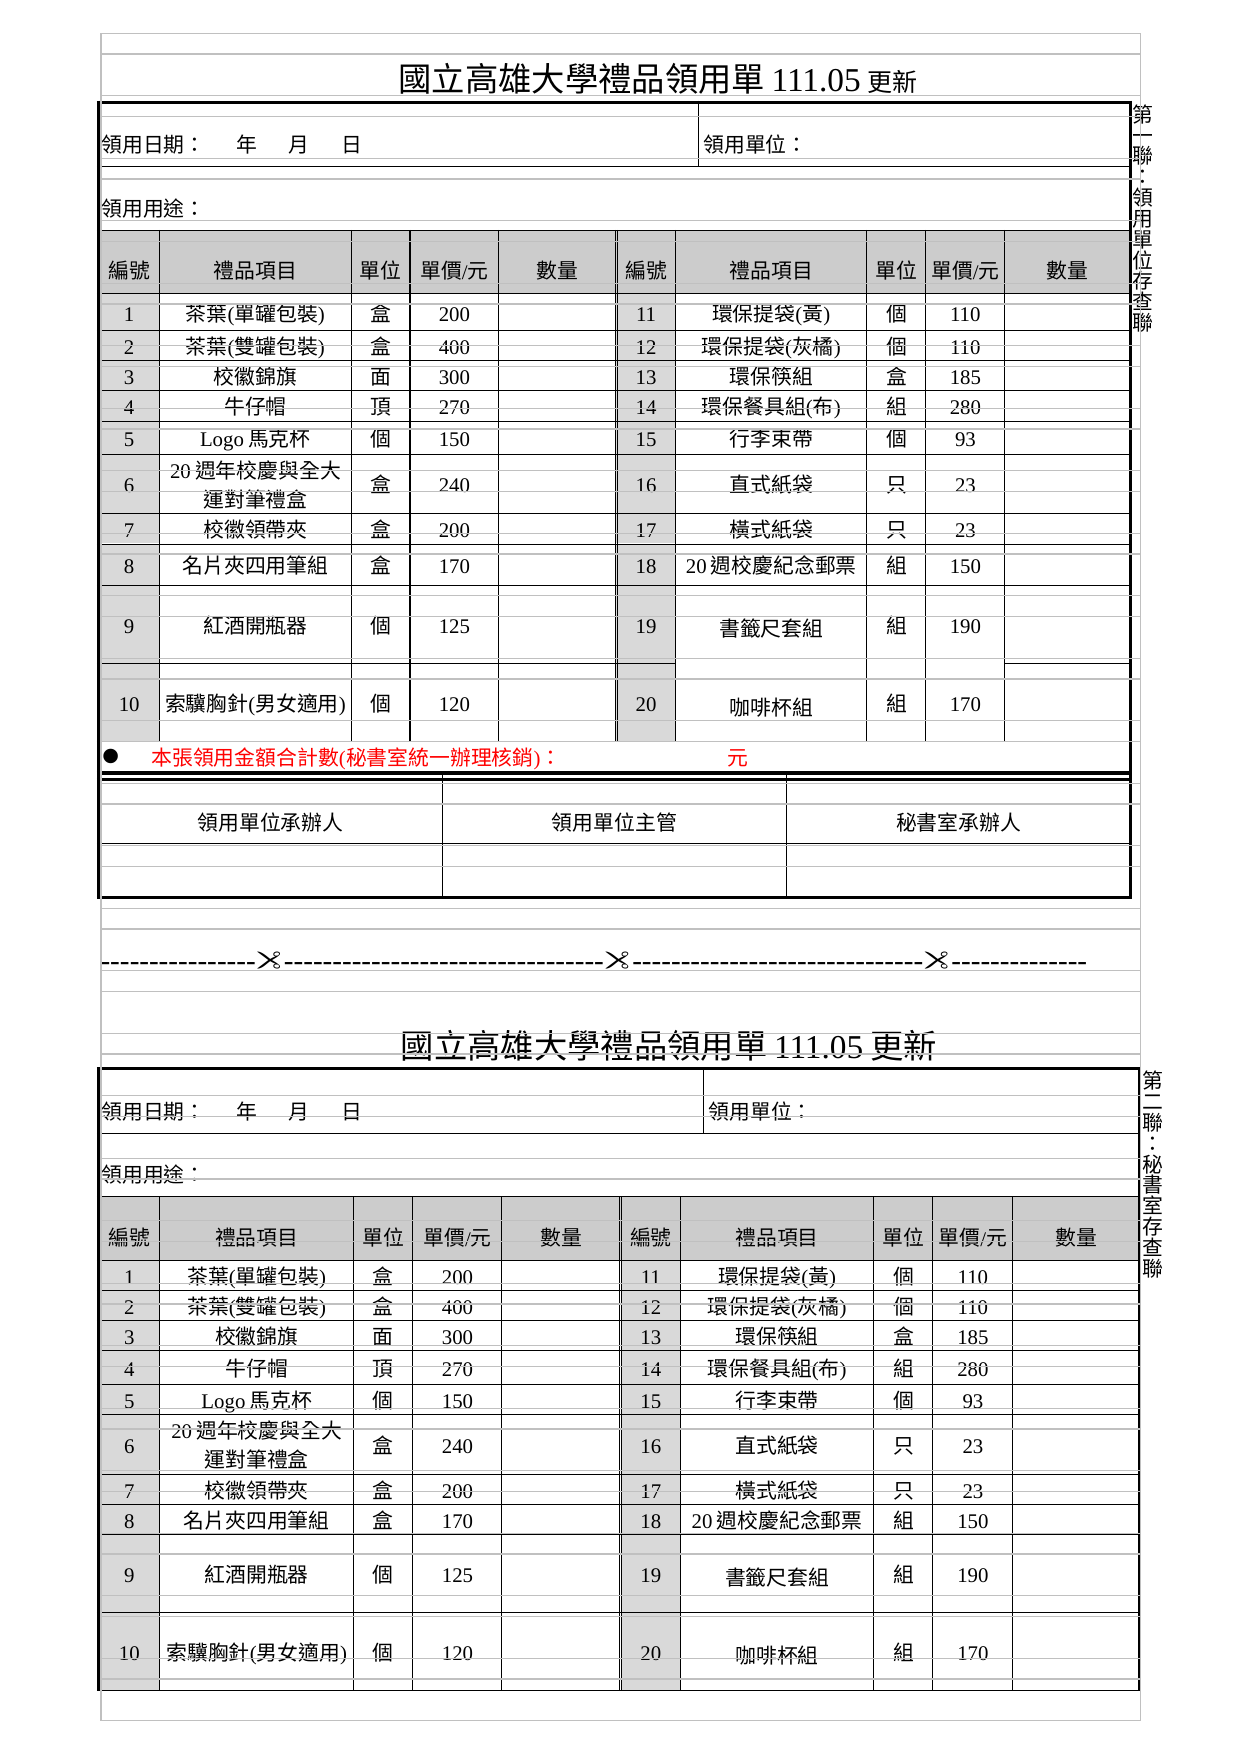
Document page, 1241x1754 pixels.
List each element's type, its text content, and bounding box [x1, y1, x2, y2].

table_cell [413, 1346, 501, 1350]
table_cell [1013, 1321, 1138, 1345]
table_cell [102, 167, 1129, 178]
table_cell [160, 1346, 353, 1350]
table_header [395, 96, 1130, 101]
table_cell 19 [618, 617, 675, 658]
table_cell [354, 1346, 412, 1350]
table_cell 環保筷組 [681, 1321, 873, 1345]
table_cell 單位 [352, 242, 409, 283]
table_cell 120 [413, 1617, 501, 1658]
table_cell [102, 221, 1129, 230]
table_cell [502, 1409, 619, 1414]
table_cell [502, 1430, 619, 1470]
table_cell 17 [618, 534, 675, 543]
table_cell 只 [867, 514, 925, 533]
table_cell 150 [413, 1385, 501, 1408]
table_cell [618, 659, 675, 663]
table_cell [618, 422, 675, 428]
table_cell 領用日期： 年 月 日 [102, 1070, 703, 1095]
table_cell 環保餐具組(布) [676, 391, 866, 408]
table_cell [352, 659, 409, 663]
table_cell 單位 [874, 1221, 932, 1241]
table_cell 10 [102, 680, 159, 720]
table_cell 270 [413, 1367, 501, 1384]
table_cell [499, 680, 615, 720]
table_cell [499, 231, 615, 241]
table_cell [676, 422, 866, 428]
table_cell 200 [411, 305, 498, 330]
table_cell [867, 545, 925, 553]
table_cell 索驥胸針(男女適用) [160, 680, 351, 720]
text [102, 971, 1140, 981]
table_cell 17 [618, 514, 675, 533]
table_cell 185 [933, 1321, 1012, 1345]
table_cell 個 [867, 430, 925, 454]
table_cell [1005, 492, 1129, 513]
table_cell 牛仔帽 [160, 409, 351, 421]
table_cell 280 [926, 409, 1004, 421]
table_header [1130, 34, 1140, 53]
table_cell 第一聯：領用單位存查聯 [1132, 117, 1140, 158]
table_cell 個 [874, 1261, 932, 1283]
table_cell 數量 [1013, 1242, 1138, 1260]
table_cell 200 [413, 1475, 501, 1491]
table_cell [102, 784, 442, 803]
table_cell 190 [933, 1555, 1012, 1595]
table_cell [1141, 1612, 1197, 1690]
table_cell [1013, 1492, 1138, 1504]
table_cell 單位 [354, 1221, 412, 1241]
text [102, 918, 1140, 928]
table_cell 咖啡杯組 [681, 1659, 873, 1678]
table_cell 單價/元 [933, 1221, 1012, 1241]
table_cell 組 [867, 680, 925, 720]
table_cell 單價/元 [926, 242, 1004, 283]
table_cell 4 [102, 1351, 159, 1366]
table_cell [926, 284, 1004, 293]
table_cell [618, 664, 675, 678]
table_cell 校徽領帶夾 [160, 514, 351, 533]
table_cell 16 [622, 1430, 680, 1470]
table_cell 11 [618, 305, 675, 330]
table_cell [502, 1415, 619, 1428]
table_cell [354, 1415, 412, 1428]
table_cell 170 [411, 555, 498, 585]
table_cell 20週年校慶與全大運對筆禮盒 [160, 492, 351, 513]
table_cell [160, 422, 351, 428]
table_cell 110 [926, 305, 1004, 330]
table_header 國立高雄大學禮品領用單111.05更新 [395, 55, 1130, 95]
table_cell 領用用途： [102, 1159, 1138, 1178]
table_cell 7 [102, 514, 159, 533]
table_cell 第一聯：領用單位存查聯 [1132, 555, 1140, 595]
table_cell 盒 [352, 555, 409, 585]
table_header 國立高雄大學禮品領用單111.05更新 [887, 1034, 911, 1053]
table_cell [502, 1555, 619, 1595]
table_cell 盒 [352, 514, 409, 533]
table_cell 個 [895, 339, 904, 345]
table_cell 第一聯：領用單位存查聯 [1132, 617, 1140, 658]
table_cell 咖啡杯組 [681, 1617, 873, 1658]
table_header [1130, 55, 1140, 95]
table_cell 橫式紙袋 [681, 1475, 873, 1491]
table_cell [102, 1415, 159, 1428]
table_cell [933, 1346, 1012, 1350]
table_cell [499, 409, 615, 421]
table_cell 11 [622, 1261, 680, 1283]
table_cell 14 [622, 1351, 680, 1366]
table_cell [102, 1409, 159, 1414]
table_cell [1013, 1409, 1138, 1414]
table_cell 單價/元 [413, 1221, 501, 1241]
table_cell [160, 1409, 353, 1414]
table_cell [681, 1415, 873, 1428]
table_cell 組 [867, 391, 925, 408]
table_cell 170 [926, 680, 1004, 720]
table_cell [676, 545, 866, 553]
table_cell 茶葉(單罐包裝) [160, 305, 351, 330]
table_cell [1013, 1430, 1138, 1470]
table_cell 280 [926, 391, 1004, 408]
table_cell 組 [874, 1367, 932, 1384]
table_cell 190 [926, 617, 1004, 658]
table_cell [867, 663, 925, 678]
table_cell [499, 555, 615, 585]
table_cell [502, 1596, 619, 1612]
table_cell [1005, 331, 1129, 345]
table_cell 行李束帶 [681, 1385, 873, 1408]
table_cell [681, 1535, 873, 1553]
table_cell [933, 1409, 1012, 1414]
text --------------------------------------------------------------------------------------------- [102, 930, 1140, 970]
table_cell [874, 1409, 932, 1414]
table_header [395, 34, 1130, 53]
table_cell [926, 659, 1004, 663]
table_cell 23 [933, 1430, 1012, 1470]
table_cell 領用用途： [102, 1180, 1138, 1196]
table_cell 17 [622, 1475, 680, 1491]
table_cell 校徽領帶夾 [160, 1475, 353, 1491]
table_cell [622, 1596, 680, 1612]
table_cell [160, 596, 351, 616]
table_cell 12 [618, 346, 675, 360]
table_cell 環保提袋(灰橘) [681, 1305, 873, 1320]
table_cell 20週年校慶與全大運對筆禮盒 [160, 471, 351, 491]
table_cell [502, 1351, 619, 1366]
table_cell 組 [867, 617, 925, 658]
table_cell [160, 1596, 353, 1612]
table_cell 牛仔帽 [160, 391, 351, 408]
table_cell [1005, 680, 1129, 720]
table_cell 盒 [352, 534, 409, 543]
table_cell 只 [867, 471, 925, 491]
table_cell 9 [102, 617, 159, 658]
table_cell 270 [411, 391, 498, 408]
table_cell 禮品項目 [160, 1242, 353, 1260]
table_cell 300 [411, 367, 498, 390]
table_cell [352, 294, 409, 303]
table_cell [867, 721, 925, 741]
table_cell [1013, 1367, 1138, 1384]
table_header 國立高雄大學禮品領用單111.05更新 [924, 1034, 1139, 1053]
table_cell 環保提袋(灰橘) [676, 346, 866, 360]
table_cell 茶葉(雙罐包裝) [160, 331, 351, 345]
table_cell [502, 1305, 619, 1320]
table_cell [411, 361, 498, 366]
table_cell [874, 1415, 932, 1428]
table_cell 盒 [354, 1305, 412, 1320]
table_cell [352, 664, 409, 678]
table_cell [867, 659, 925, 663]
table_cell [787, 867, 1129, 896]
table_cell [618, 294, 675, 303]
table_cell [1005, 721, 1129, 741]
table_cell 領用單位： [699, 117, 1129, 158]
table_cell 禮品項目 [160, 1221, 353, 1241]
table_cell [681, 1409, 873, 1414]
table_cell 編號 [102, 1242, 159, 1260]
table_cell [622, 1535, 680, 1553]
table_cell 盒 [354, 1430, 412, 1470]
table_cell 個 [354, 1385, 412, 1408]
table_cell [1013, 1475, 1138, 1491]
table_cell 8 [102, 555, 159, 585]
table_cell 17 [622, 1492, 680, 1504]
table_cell 盒 [874, 1321, 932, 1345]
table_cell 個 [352, 680, 409, 720]
table_cell 14 [618, 409, 675, 421]
table_cell [787, 846, 1129, 866]
table_cell [413, 1284, 501, 1290]
table_cell [411, 284, 498, 293]
table_cell [502, 1475, 619, 1491]
table_cell [102, 361, 159, 366]
table_header 國立高雄大學禮品領用單111.05更新 [730, 1034, 886, 1053]
table_cell [1013, 1284, 1138, 1290]
table_header 國立高雄大學禮品領用單111.05更新 [527, 1034, 549, 1053]
table_header [102, 34, 395, 53]
table_cell 書籤尺套組 [676, 617, 866, 658]
table_cell 只 [874, 1492, 932, 1504]
table_cell 14 [622, 1367, 680, 1384]
table_cell [354, 1284, 412, 1290]
table_cell [499, 586, 615, 595]
table_cell [411, 664, 498, 678]
table_cell 領用日期： 年 月 日 [102, 117, 698, 158]
table_cell [681, 1284, 873, 1290]
table_cell [1005, 664, 1129, 678]
table_cell 禮品項目 [160, 242, 351, 283]
table_cell 編號 [622, 1221, 680, 1241]
table_cell 第一聯：領用單位存查聯 [1132, 305, 1140, 345]
table_cell [102, 1346, 159, 1350]
table_cell 150 [933, 1505, 1012, 1533]
table_cell [499, 331, 615, 345]
table_cell [1141, 771, 1188, 896]
table_cell 120 [411, 680, 498, 720]
table_cell 第一聯：領用單位存查聯 [1132, 492, 1140, 533]
table_cell 書籤尺套組 [681, 1555, 873, 1595]
table_cell [102, 596, 159, 616]
table_cell 6 [102, 471, 159, 491]
table_cell [676, 596, 866, 616]
table_cell Logo馬克杯 [160, 1385, 353, 1408]
table_cell [1005, 617, 1129, 658]
table_cell 禮品項目 [681, 1242, 873, 1260]
table_cell [160, 231, 351, 241]
table_cell 盒 [352, 492, 409, 513]
table_cell 16 [618, 471, 675, 491]
table_cell 只 [874, 1475, 932, 1491]
table_cell 1 [102, 1261, 159, 1283]
table_cell [102, 231, 159, 241]
table_cell [1013, 1346, 1138, 1350]
table_cell [926, 294, 1004, 303]
table_cell 秘書室承辦人 [787, 805, 1129, 843]
table_cell [352, 361, 409, 366]
table_cell [411, 231, 498, 241]
table_cell 19 [622, 1555, 680, 1595]
table_cell 數量 [502, 1197, 619, 1220]
table_cell [874, 1596, 932, 1612]
table_cell 4 [102, 391, 159, 408]
table_cell 23 [926, 514, 1004, 533]
table_cell 單價/元 [933, 1197, 1012, 1220]
table_cell 200 [411, 514, 498, 533]
table_cell 盒 [352, 331, 409, 345]
table_cell [1005, 596, 1129, 616]
table_cell 18 [618, 555, 675, 585]
table_cell [1005, 659, 1129, 663]
table_cell [1013, 1659, 1138, 1678]
table_cell [1005, 409, 1129, 421]
table_cell 第二聯：秘書室存查聯 [1141, 1067, 1197, 1612]
table_cell 盒 [352, 346, 409, 360]
table_cell 120 [413, 1680, 501, 1690]
table_cell 240 [411, 492, 498, 513]
table_cell [618, 596, 675, 616]
table_cell [676, 721, 866, 741]
table_cell 200 [413, 1261, 501, 1283]
table_cell [411, 659, 498, 663]
table_cell Logo馬克杯 [160, 430, 351, 454]
table_cell 橫式紙袋 [676, 534, 866, 543]
table_cell [867, 596, 925, 616]
table_header [102, 96, 395, 101]
table_cell 環保餐具組(布) [676, 409, 866, 421]
table_cell [499, 492, 615, 513]
table_cell [499, 294, 615, 303]
table_cell 6 [102, 1430, 159, 1470]
table_cell [874, 1284, 932, 1290]
table_cell 18 [622, 1505, 680, 1533]
table_cell [926, 663, 1004, 678]
table_cell 頂 [352, 391, 409, 408]
table_cell [1005, 294, 1129, 303]
table_cell 個 [354, 1680, 412, 1690]
table_cell [1013, 1351, 1138, 1366]
table_cell 個 [867, 346, 925, 360]
table_cell 編號 [102, 1221, 159, 1241]
table_cell 編號 [622, 1197, 680, 1220]
table_cell 組 [867, 555, 925, 585]
table_cell 280 [933, 1367, 1012, 1384]
table_cell 20 [622, 1680, 680, 1690]
table_cell [867, 284, 925, 293]
table_cell 數量 [502, 1221, 619, 1241]
table_cell 16 [618, 455, 675, 470]
table_cell [102, 294, 159, 303]
table_header 國立高雄大學禮品領用單111.05更新 [552, 1034, 689, 1053]
table_cell 數量 [1013, 1221, 1138, 1241]
table_cell [926, 596, 1004, 616]
table_cell 120 [413, 1659, 501, 1678]
table_cell 23 [926, 455, 1004, 470]
table_cell [160, 721, 351, 741]
table_cell 23 [926, 492, 1004, 513]
table_header [102, 1034, 398, 1053]
table_cell 13 [618, 367, 675, 390]
table_cell 4 [102, 409, 159, 421]
table_cell [618, 721, 675, 741]
table_cell [1141, 663, 1188, 741]
table_cell 領用單位承辦人 [102, 805, 442, 843]
table_cell 150 [926, 555, 1004, 585]
table_cell [926, 721, 1004, 741]
table_cell 3 [102, 367, 159, 390]
table_cell [502, 1617, 619, 1658]
table_cell [160, 1535, 353, 1553]
table_cell [867, 361, 925, 366]
table_cell 125 [411, 617, 498, 658]
table_cell 環保餐具組(布) [681, 1351, 873, 1366]
table_cell 咖啡杯組 [676, 680, 866, 720]
table_cell 3 [102, 1321, 159, 1345]
table_cell 組 [874, 1555, 932, 1595]
table_cell 單價/元 [933, 1242, 1012, 1260]
table_cell 8 [102, 1505, 159, 1533]
table_cell 編號 [102, 1197, 159, 1220]
table_cell 240 [411, 455, 498, 470]
table_cell 16 [618, 492, 675, 513]
table_cell 個 [354, 1555, 412, 1595]
table_cell [411, 545, 498, 553]
table_cell 400 [413, 1305, 501, 1320]
table_cell [502, 1659, 619, 1678]
table_cell [499, 534, 615, 543]
table_cell 170 [933, 1659, 1012, 1678]
table_cell [1013, 1415, 1138, 1428]
table_cell [499, 422, 615, 428]
table_cell 校徽錦旗 [160, 367, 351, 390]
table_cell [1005, 545, 1129, 553]
table_cell 93 [926, 430, 1004, 454]
table_cell 12 [622, 1305, 680, 1320]
table_cell 組 [874, 1680, 932, 1690]
table_cell 直式紙袋 [676, 471, 866, 491]
table_cell 110 [933, 1305, 1012, 1320]
table_cell 數量 [1013, 1197, 1138, 1220]
table_cell [413, 1409, 501, 1414]
table_cell 行李束帶 [676, 430, 866, 454]
table_cell [622, 1284, 680, 1290]
table_cell [352, 422, 409, 428]
table_cell 20週年校慶與全大運對筆禮盒 [160, 1415, 353, 1428]
table_cell 編號 [102, 242, 159, 283]
table_cell [502, 1284, 619, 1290]
table_cell 校徽領帶夾 [160, 534, 351, 543]
table_cell [1005, 305, 1129, 330]
table_cell 170 [413, 1505, 501, 1533]
table_cell 組 [867, 409, 925, 421]
table_cell 280 [933, 1351, 1012, 1366]
table_cell 7 [102, 534, 159, 543]
table_cell 校徽領帶夾 [160, 1492, 353, 1504]
table_cell [867, 422, 925, 428]
table_cell [502, 1261, 619, 1283]
table_cell [926, 422, 1004, 428]
table_cell [1013, 1291, 1138, 1303]
table_cell 10 [102, 1659, 159, 1678]
table_cell 170 [933, 1617, 1012, 1658]
table_cell [1005, 534, 1129, 543]
table_cell 23 [933, 1492, 1012, 1504]
table_cell 只 [898, 1484, 909, 1490]
table_cell [1013, 1680, 1138, 1690]
table_cell 盒 [354, 1492, 412, 1504]
table_cell [102, 867, 442, 896]
table_cell [622, 1409, 680, 1414]
table_cell [443, 784, 786, 803]
table_cell 20週校慶紀念郵票 [681, 1505, 873, 1533]
table_cell [413, 1596, 501, 1612]
table_cell 個 [874, 1291, 932, 1303]
table_cell [502, 1367, 619, 1384]
table_cell 個 [352, 617, 409, 658]
table_cell 數量 [502, 1242, 619, 1260]
table_cell [1005, 514, 1129, 533]
table_cell [352, 231, 409, 241]
table_cell 編號 [622, 1242, 680, 1260]
table_cell [502, 1346, 619, 1350]
table_header 國立高雄大學禮品領用單111.05更新 [431, 1034, 506, 1053]
table_cell 9 [102, 1555, 159, 1595]
table_cell [1005, 430, 1129, 454]
table_header 國立高雄大學禮品領用單111.05更新 [398, 1055, 1139, 1067]
table_cell 組 [874, 1617, 932, 1658]
table_cell [443, 867, 786, 896]
table_cell 咖啡杯組 [681, 1680, 873, 1690]
table_cell 組 [874, 1659, 932, 1678]
table_cell [933, 1415, 1012, 1428]
table_cell 23 [933, 1475, 1012, 1491]
table_cell 紅酒開瓶器 [160, 617, 351, 658]
table_cell [499, 721, 615, 741]
table_cell 面 [354, 1321, 412, 1345]
table_cell [681, 1346, 873, 1350]
table_cell [499, 596, 615, 616]
table_cell 領用用途： [102, 1134, 1138, 1158]
table_cell [867, 231, 925, 241]
table_cell [676, 231, 866, 241]
table_cell 茶葉(雙罐包裝) [160, 1305, 353, 1320]
table_cell 面 [352, 367, 409, 390]
table_cell 個 [867, 305, 925, 330]
table_cell 只 [867, 455, 925, 470]
table_cell 環保筷組 [676, 367, 866, 390]
table_header 國立高雄大學禮品領用單111.05更新 [398, 999, 1139, 1033]
table_cell 本張領用金額合計數(秘書室統一辦理核銷)： 元 [102, 742, 1129, 771]
table_cell [1132, 846, 1140, 866]
table_cell 170 [933, 1680, 1012, 1690]
table_cell [1005, 367, 1129, 390]
table_cell 第一聯：領用單位存查聯 [1132, 367, 1140, 408]
table_cell 單位 [354, 1242, 412, 1260]
table_cell [499, 367, 615, 390]
table_cell 只 [867, 534, 925, 543]
table_cell [874, 1346, 932, 1350]
table_cell [160, 294, 351, 303]
table_cell [1013, 1555, 1138, 1595]
table_cell 領用單位： [704, 1070, 1138, 1095]
table_cell 93 [933, 1385, 1012, 1408]
table_cell [933, 1535, 1012, 1553]
table_cell 名片夾四用筆組 [160, 1505, 353, 1533]
table_cell [102, 664, 159, 678]
table_cell 盒 [354, 1475, 412, 1491]
table_cell 20 [618, 680, 675, 720]
table_cell [676, 294, 866, 303]
table_cell [618, 361, 675, 366]
table_cell [411, 422, 498, 428]
table_cell [926, 586, 1004, 595]
table_cell 盒 [352, 455, 409, 470]
table_cell [1005, 391, 1129, 408]
table_cell 第一聯：領用單位存查聯 [1132, 242, 1140, 283]
table_cell 盒 [354, 1261, 412, 1283]
table_cell [1005, 361, 1129, 366]
table_cell 185 [926, 367, 1004, 390]
table_cell [102, 586, 159, 595]
table_cell [676, 663, 866, 678]
table_header [102, 55, 395, 95]
table_cell 禮品項目 [676, 242, 866, 283]
table_cell [1005, 455, 1129, 470]
table_cell 盒 [354, 1291, 412, 1303]
table_cell [926, 545, 1004, 553]
table_cell [1132, 663, 1140, 678]
table_cell [413, 1535, 501, 1553]
table_cell [1013, 1505, 1138, 1533]
table_cell [1013, 1305, 1138, 1320]
table_cell [676, 659, 866, 663]
table_cell [352, 596, 409, 616]
table_cell 200 [413, 1492, 501, 1504]
table_cell [933, 1596, 1012, 1612]
table_cell 5 [102, 430, 159, 454]
table_cell [413, 1415, 501, 1428]
table_cell 單位 [354, 1197, 412, 1220]
table_cell [502, 1535, 619, 1553]
table_cell 270 [411, 409, 498, 421]
table_cell [352, 284, 409, 293]
table_cell [874, 1535, 932, 1553]
table_cell 單位 [874, 1197, 932, 1220]
table_cell [354, 1409, 412, 1414]
table_cell 2 [102, 1291, 159, 1303]
table_cell 數量 [499, 242, 615, 283]
table_cell [499, 617, 615, 658]
table_cell [499, 305, 615, 330]
table_cell 索驥胸針(男女適用) [160, 1617, 353, 1658]
table_cell [502, 1680, 619, 1690]
table_cell [618, 284, 675, 293]
table_cell 400 [413, 1291, 501, 1303]
table_cell 110 [933, 1261, 1012, 1283]
table_cell [787, 784, 1129, 803]
table_cell 110 [926, 331, 1004, 345]
table_cell [867, 294, 925, 303]
table_cell 12 [622, 1291, 680, 1303]
table_cell [102, 1535, 159, 1553]
table_cell 編號 [618, 242, 675, 283]
table_cell 20週校慶紀念郵票 [676, 555, 866, 585]
table_cell [352, 586, 409, 595]
table_cell [622, 1415, 680, 1428]
table_cell [499, 664, 615, 678]
table_cell 盒 [867, 367, 925, 390]
table_header [1141, 33, 1188, 101]
table_cell 只 [867, 492, 925, 513]
table_cell 牛仔帽 [160, 1367, 353, 1384]
table_cell 2 [102, 1305, 159, 1320]
table_cell 領用日期： 年 月 日 [102, 1096, 703, 1116]
table_cell [502, 1505, 619, 1533]
table_cell 第一聯：領用單位存查聯 [1132, 180, 1140, 220]
table_cell [1132, 784, 1140, 803]
table_cell 125 [413, 1555, 501, 1595]
table_header [102, 1055, 398, 1067]
table_cell 直式紙袋 [681, 1430, 873, 1470]
table_cell 盒 [352, 305, 409, 330]
table_cell 環保餐具組(布) [681, 1367, 873, 1384]
table_cell [499, 361, 615, 366]
table_cell 領用日期： 年 月 日 [102, 1117, 703, 1133]
table_cell [499, 391, 615, 408]
table_cell 禮品項目 [160, 1197, 353, 1220]
table_cell [102, 159, 698, 166]
table_cell [1013, 1596, 1138, 1612]
table_cell [1005, 555, 1129, 585]
table_cell 個 [874, 1305, 932, 1320]
table_cell [1132, 721, 1140, 741]
table_cell 直式紙袋 [676, 455, 866, 470]
table_cell 300 [413, 1321, 501, 1345]
table_cell [1013, 1535, 1138, 1553]
table_cell [676, 284, 866, 293]
table_cell 20週年校慶與全大運對筆禮盒 [160, 455, 351, 470]
table_cell [699, 159, 1129, 166]
table_cell 單位 [867, 242, 925, 283]
table_cell [102, 659, 159, 663]
table_cell 個 [352, 430, 409, 454]
table_cell [618, 586, 675, 595]
table_cell [443, 846, 786, 866]
table_cell [1005, 284, 1129, 293]
table_cell 400 [411, 331, 498, 345]
table_cell [102, 721, 159, 741]
table_cell 4 [102, 1367, 159, 1384]
table_cell 23 [926, 471, 1004, 491]
table_cell [1132, 771, 1140, 783]
table_cell [1005, 231, 1129, 241]
table_cell 7 [102, 1492, 159, 1504]
table_cell 2 [102, 346, 159, 360]
table_cell [102, 846, 442, 866]
table_cell [160, 664, 351, 678]
table_cell 240 [413, 1430, 501, 1470]
table_cell 領用單位： [704, 1117, 1138, 1133]
table_cell 15 [618, 430, 675, 454]
table_cell [499, 471, 615, 491]
table_cell 5 [102, 1385, 159, 1408]
table_cell [502, 1321, 619, 1345]
table_cell 茶葉(單罐包裝) [160, 1261, 353, 1283]
table_cell [867, 586, 925, 595]
table_cell [676, 361, 866, 366]
table_cell [499, 455, 615, 470]
table_cell [1005, 471, 1129, 491]
table_cell [102, 1284, 159, 1290]
table_cell [1132, 680, 1140, 720]
table_cell [354, 1535, 412, 1553]
table_cell 環保提袋(黃) [681, 1261, 873, 1283]
table_cell 14 [618, 391, 675, 408]
table_cell 紅酒開瓶器 [160, 1555, 353, 1595]
table_cell 茶葉(雙罐包裝) [160, 1291, 353, 1303]
table_cell 23 [926, 534, 1004, 543]
table_cell [102, 104, 698, 116]
table_cell 20 [622, 1617, 680, 1658]
table_cell 個 [354, 1659, 412, 1678]
table_cell 單價/元 [413, 1197, 501, 1220]
table_cell 組 [874, 1505, 932, 1533]
table_cell [1132, 805, 1140, 845]
table_cell [502, 1492, 619, 1504]
table_cell [160, 361, 351, 366]
table_cell 13 [622, 1321, 680, 1345]
table_cell [1141, 741, 1188, 771]
table_cell [354, 1596, 412, 1612]
table_cell [160, 545, 351, 553]
table_cell 盒 [352, 471, 409, 491]
table_cell 數量 [1005, 242, 1129, 283]
table_header [102, 999, 398, 1033]
table_cell [1132, 867, 1140, 896]
table_cell 單位 [874, 1242, 932, 1260]
table_cell [933, 1284, 1012, 1290]
table_cell [102, 422, 159, 428]
table_cell 單價/元 [411, 242, 498, 283]
table_cell 索驥胸針(男女適用) [160, 1680, 353, 1690]
table_cell 個 [381, 1645, 390, 1658]
table_header [1141, 999, 1197, 1067]
table_cell 6 [102, 455, 159, 470]
table_cell 領用單位： [704, 1096, 1138, 1116]
table_cell [160, 284, 351, 293]
table_cell [676, 586, 866, 595]
table_cell 第一聯：領用單位存查聯 [1132, 430, 1140, 470]
table_cell [618, 545, 675, 553]
table_cell 只 [874, 1430, 932, 1470]
table_cell [926, 361, 1004, 366]
table_cell [1013, 1385, 1138, 1408]
table_cell [411, 294, 498, 303]
table_cell [1013, 1617, 1138, 1658]
table_cell 個 [354, 1617, 412, 1658]
table_cell 橫式紙袋 [681, 1492, 873, 1504]
table_cell [352, 721, 409, 741]
table_cell [699, 104, 1129, 116]
table_cell 200 [411, 534, 498, 543]
table_cell [1005, 346, 1129, 360]
table_cell 領用用途： [102, 180, 1129, 220]
table_cell [681, 1596, 873, 1612]
table_cell [411, 586, 498, 595]
table_cell [499, 430, 615, 454]
table_cell 頂 [354, 1351, 412, 1366]
table_cell 110 [926, 346, 1004, 360]
table_cell [102, 545, 159, 553]
table_cell 12 [618, 331, 675, 345]
table_cell [499, 284, 615, 293]
table_cell 直式紙袋 [676, 492, 866, 513]
table_cell [160, 586, 351, 595]
table_cell [1013, 1261, 1138, 1283]
table_cell [926, 231, 1004, 241]
table_cell [160, 1284, 353, 1290]
table_cell [1005, 586, 1129, 595]
table_cell 環保提袋(黃) [676, 305, 866, 330]
table_cell [499, 545, 615, 553]
table_cell 6 [102, 492, 159, 513]
table_cell 240 [411, 471, 498, 491]
table_cell [622, 1346, 680, 1350]
table_cell [411, 596, 498, 616]
table_cell [352, 545, 409, 553]
table_cell [1132, 742, 1140, 771]
table_cell 10 [102, 1617, 159, 1658]
table_cell 個 [867, 331, 925, 345]
table_cell 牛仔帽 [160, 1351, 353, 1366]
table_cell 150 [411, 430, 498, 454]
table_cell 領用單位主管 [443, 805, 786, 843]
table_cell 個 [874, 1385, 932, 1408]
table_cell 20 [622, 1659, 680, 1678]
table_cell 校徽錦旗 [160, 1321, 353, 1345]
table_cell [411, 721, 498, 741]
table_cell 橫式紙袋 [676, 514, 866, 533]
table_cell 110 [933, 1291, 1012, 1303]
table_cell 單價/元 [413, 1242, 501, 1260]
table_cell [499, 659, 615, 663]
table_cell [618, 231, 675, 241]
table_cell 頂 [352, 409, 409, 421]
table_cell [160, 659, 351, 663]
table_cell 環保提袋(灰橘) [681, 1291, 873, 1303]
table_cell 400 [411, 346, 498, 360]
table_cell 20週年校慶與全大運對筆禮盒 [160, 1430, 353, 1470]
table_cell 270 [413, 1351, 501, 1366]
table_cell 頂 [354, 1367, 412, 1384]
table_cell 第一聯：領用單位存查聯 [1141, 101, 1188, 663]
table_cell 1 [102, 305, 159, 330]
table_cell 名片夾四用筆組 [160, 555, 351, 585]
table_cell [1005, 422, 1129, 428]
table_cell 盒 [354, 1505, 412, 1533]
table_cell [502, 1385, 619, 1408]
table_header [1130, 96, 1140, 101]
table_cell 禮品項目 [681, 1197, 873, 1220]
table_cell 10 [102, 1680, 159, 1690]
table_cell [102, 1596, 159, 1612]
table_cell [502, 1291, 619, 1303]
table_cell [499, 346, 615, 360]
table_cell [102, 284, 159, 293]
table_cell 禮品項目 [681, 1221, 873, 1241]
table_cell 15 [622, 1385, 680, 1408]
table_cell 2 [102, 331, 159, 345]
table_cell [499, 514, 615, 533]
table_cell 7 [102, 1475, 159, 1491]
table_cell 組 [874, 1351, 932, 1366]
table_cell 茶葉(雙罐包裝) [160, 346, 351, 360]
table_cell 索驥胸針(男女適用) [160, 1659, 353, 1678]
table_cell 環保提袋(灰橘) [676, 331, 866, 345]
